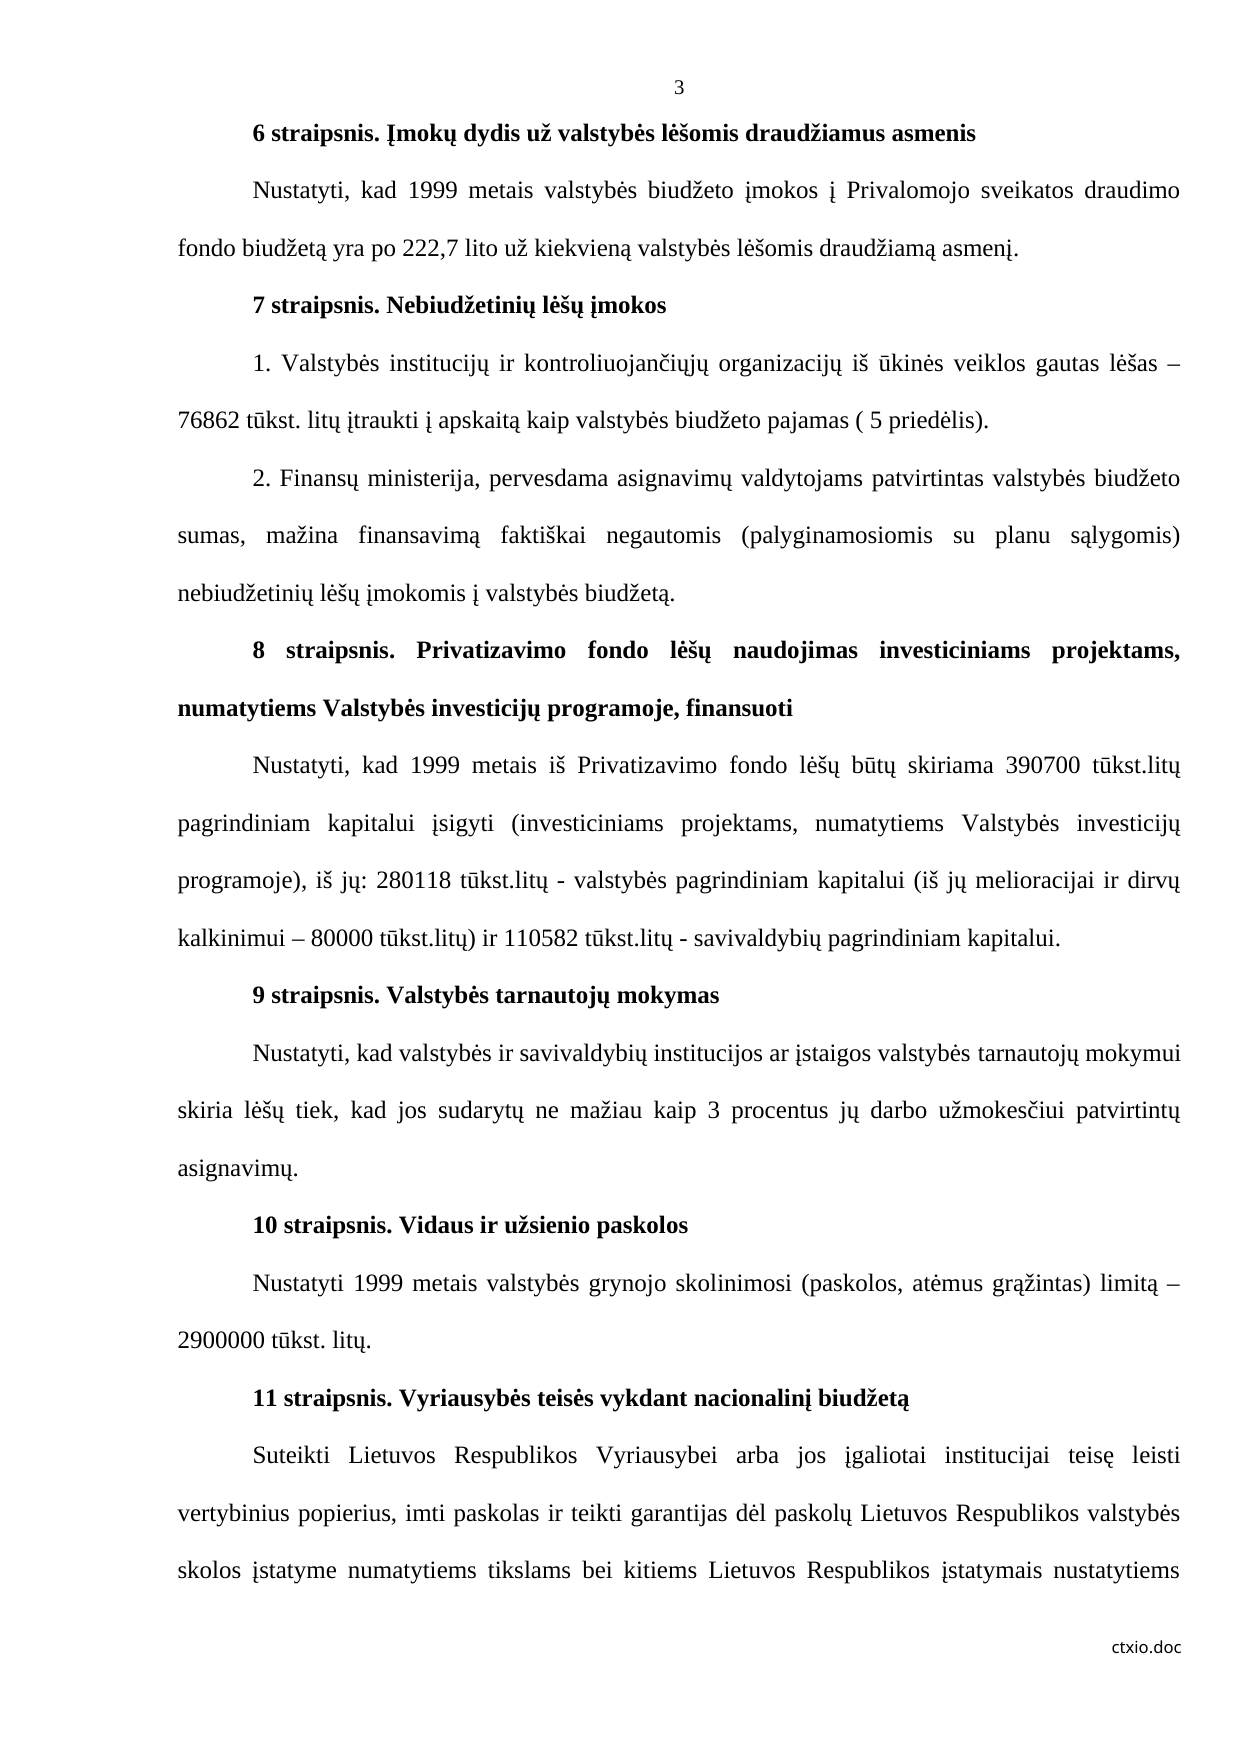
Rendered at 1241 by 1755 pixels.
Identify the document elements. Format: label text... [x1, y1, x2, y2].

text Nustatyti, kad 1999 metais iš Privatizavimo fondo lėšų būtų skiriama 390700 tūkst.litų pagrindiniam kapitalui įsigyti (investiciniams projektams, numatytiems Valstybės investicijų programoje), iš jų: 280118 tūkst.litų - valstybės pagrindiniam kapitalui (iš jų melioracijai ir dirvų kalkinimui – 80000 tūkst.litų) ir 110582 tūkst.litų - savivaldybių pagrindiniam kapitalui. [177, 751, 1181, 952]
text Nustatyti 1999 metais valstybės grynojo skolinimosi (paskolos, atėmus grąžintas) limitą – 2900000 tūkst. litų. [177, 1268, 1181, 1354]
text 1. Valstybės institucijų ir kontroliuojančiųjų organizacijų iš ūkinės veiklos gautas lėšas –76862 tūkst. litų įtraukti į apskaitą kaip valstybės biudžeto pajamas ( 5 priedėlis). [177, 348, 1181, 434]
text Suteikti Lietuvos Respublikos Vyriausybei arba jos įgaliotai institucijai teisę leisti vertybinius popierius, imti paskolas ir teikti garantijas dėl paskolų Lietuvos Respublikos valstybės skolos įstatyme numatytiems tikslams bei kitiems Lietuvos Respublikos įstatymais nustatytiems [177, 1441, 1181, 1584]
text 11 straipsnis. Vyriausybės teisės vykdant nacionalinį biudžetą [177, 1383, 1181, 1412]
text Nustatyti, kad 1999 metais valstybės biudžeto įmokos į Privalomojo sveikatos draudimo fondo biudžetą yra po 222,7 lito už kiekvieną valstybės lėšomis draudžiamą asmenį. [177, 176, 1181, 262]
text 9 straipsnis. Valstybės tarnautojų mokymas [177, 981, 1181, 1009]
text 6 straipsnis. Įmokų dydis už valstybės lėšomis draudžiamus asmenis [177, 118, 1181, 147]
text Nustatyti, kad valstybės ir savivaldybių institucijos ar įstaigos valstybės tarnautojų mokymui skiria lėšų tiek, kad jos sudarytų ne mažiau kaip 3 procentus jų darbo užmokesčiui patvirtintų asignavimų. [177, 1038, 1181, 1182]
text 2. Finansų ministerija, pervesdama asignavimų valdytojams patvirtintas valstybės biudžeto sumas, mažina finansavimą faktiškai negautomis (palyginamosiomis su planu sąlygomis) nebiudžetinių lėšų įmokomis į valstybės biudžetą. [177, 463, 1181, 607]
text 7 straipsnis. Nebiudžetinių lėšų įmokos [177, 291, 1181, 319]
text 10 straipsnis. Vidaus ir užsienio paskolos [177, 1211, 1181, 1239]
text 8 straipsnis. Privatizavimo fondo lėšų naudojimas investiciniams projektams, numatytiems Valstybės investicijų programoje, finansuoti [177, 636, 1181, 722]
